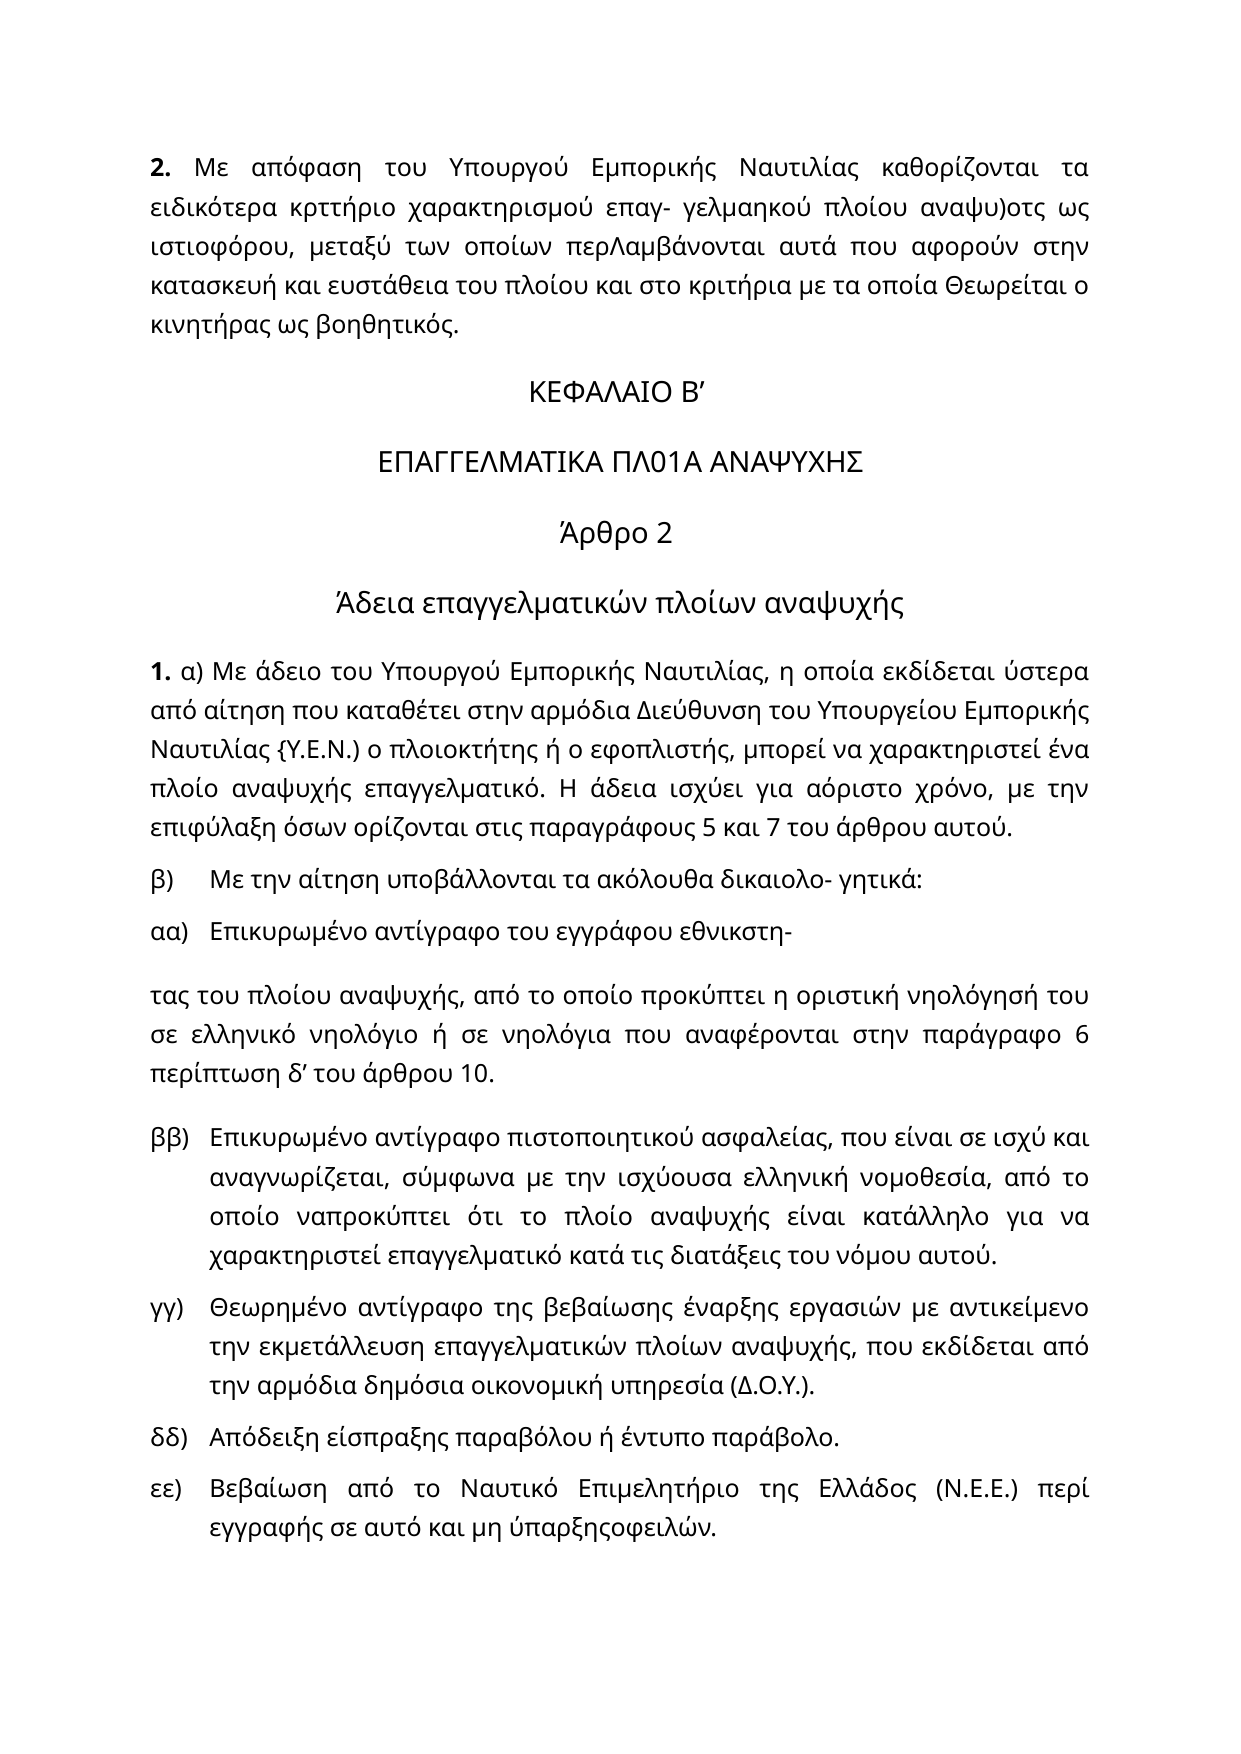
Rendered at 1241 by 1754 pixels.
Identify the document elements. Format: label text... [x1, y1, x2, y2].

subtitle ΕΠΑΓΓΕΛΜΑΤΙΚΑ ΠΛ01Α ΑΝΑΨΥΧΗΣ [150, 441, 1090, 481]
subtitle Άρθρο 2 [150, 512, 1090, 552]
list δδ) Απόδειξη είσπραξης παραβόλου ή έντυπο παράβολο. [150, 1419, 1090, 1453]
subtitle ΚΕΦΑΛΑΙΟ Β’ [150, 371, 1090, 411]
list εε) Βεβαίωση από το Ναυτικό Επιμελητήριο της Ελλάδος (N.E.E.) περί εγγραφής σε αυτό και μη ύπαρξηςοφειλών. [150, 1471, 1090, 1544]
list ββ) Επικυρωμένο αντίγραφο πιστοποιητικού ασφαλείας, που είναι σε ισχύ και αναγνωρίζεται, σύμφωνα με την ισχύουσα ελληνική νομοθεσία, από το οποίο ναπροκύπτει ότι το πλοίο αναψυχής είναι κατάλληλο για να χαρακτηριστεί επαγγελματικό κατά τις διατάξεις του νόμου αυτού. [150, 1120, 1090, 1272]
list αα) Επικυρωμένο αντίγραφο του εγγράφου εθνικστη- [150, 913, 1090, 947]
text τας του πλοίου αναψυχής, από το οποίο προκύπτει η οριστική νηολόγησή του σε ελληνικό νηολόγιο ή σε νηολόγια που αναφέρονται στην παράγραφο 6 περίπτωση δ’ του άρθρου 10. [150, 977, 1090, 1090]
text 2. Με απόφαση του Υπουργού Εμπορικής Ναυτιλίας καθορίζονται τα ειδικότερα κρττήριο χαρακτηρισμού επαγ- γελμαηκού πλοίου αναψυ)οτς ως ιστιοφόρου, μεταξύ των οποίων περΛαμβάνονται αυτά που αφορούν στην κατασκευή και ευστάθεια του πλοίου και στο κριτήρια με τα οποία Θεωρείται ο κινητήρας ως βοηθητικός. [150, 150, 1090, 341]
list β) Με την αίτηση υποβάλλονται τα ακόλουθα δικαιολο- γητικά: [150, 862, 1090, 896]
list γγ) Θεωρημένο αντίγραφο της βεβαίωσης έναρξης εργασιών με αντικείμενο την εκμετάλλευση επαγγελματικών πλοίων αναψυχής, που εκδίδεται από την αρμόδια δημόσια οικονομική υπηρεσία (Δ.Ο.Υ.). [150, 1289, 1090, 1402]
subtitle Άδεια επαγγελματικών πλοίων αναψυχής [150, 583, 1090, 622]
text 1. α) Με άδειο του Υπουργού Εμπορικής Ναυτιλίας, η οποία εκδίδεται ύστερα από αίτηση που καταθέτει στην αρμόδια Διεύθυνση του Υπουργείου Εμπορικής Ναυτιλίας {Y.E.N.) ο πλοιοκτήτης ή ο εφοπλιστής, μπορεί να χαρακτηριστεί ένα πλοίο αναψυχής επαγγελματικό. Η άδεια ισχύει για αόριστο χρόνο, με την επιφύλαξη όσων ορίζονται στις παραγράφους 5 και 7 του άρθρου αυτού. [150, 653, 1090, 844]
